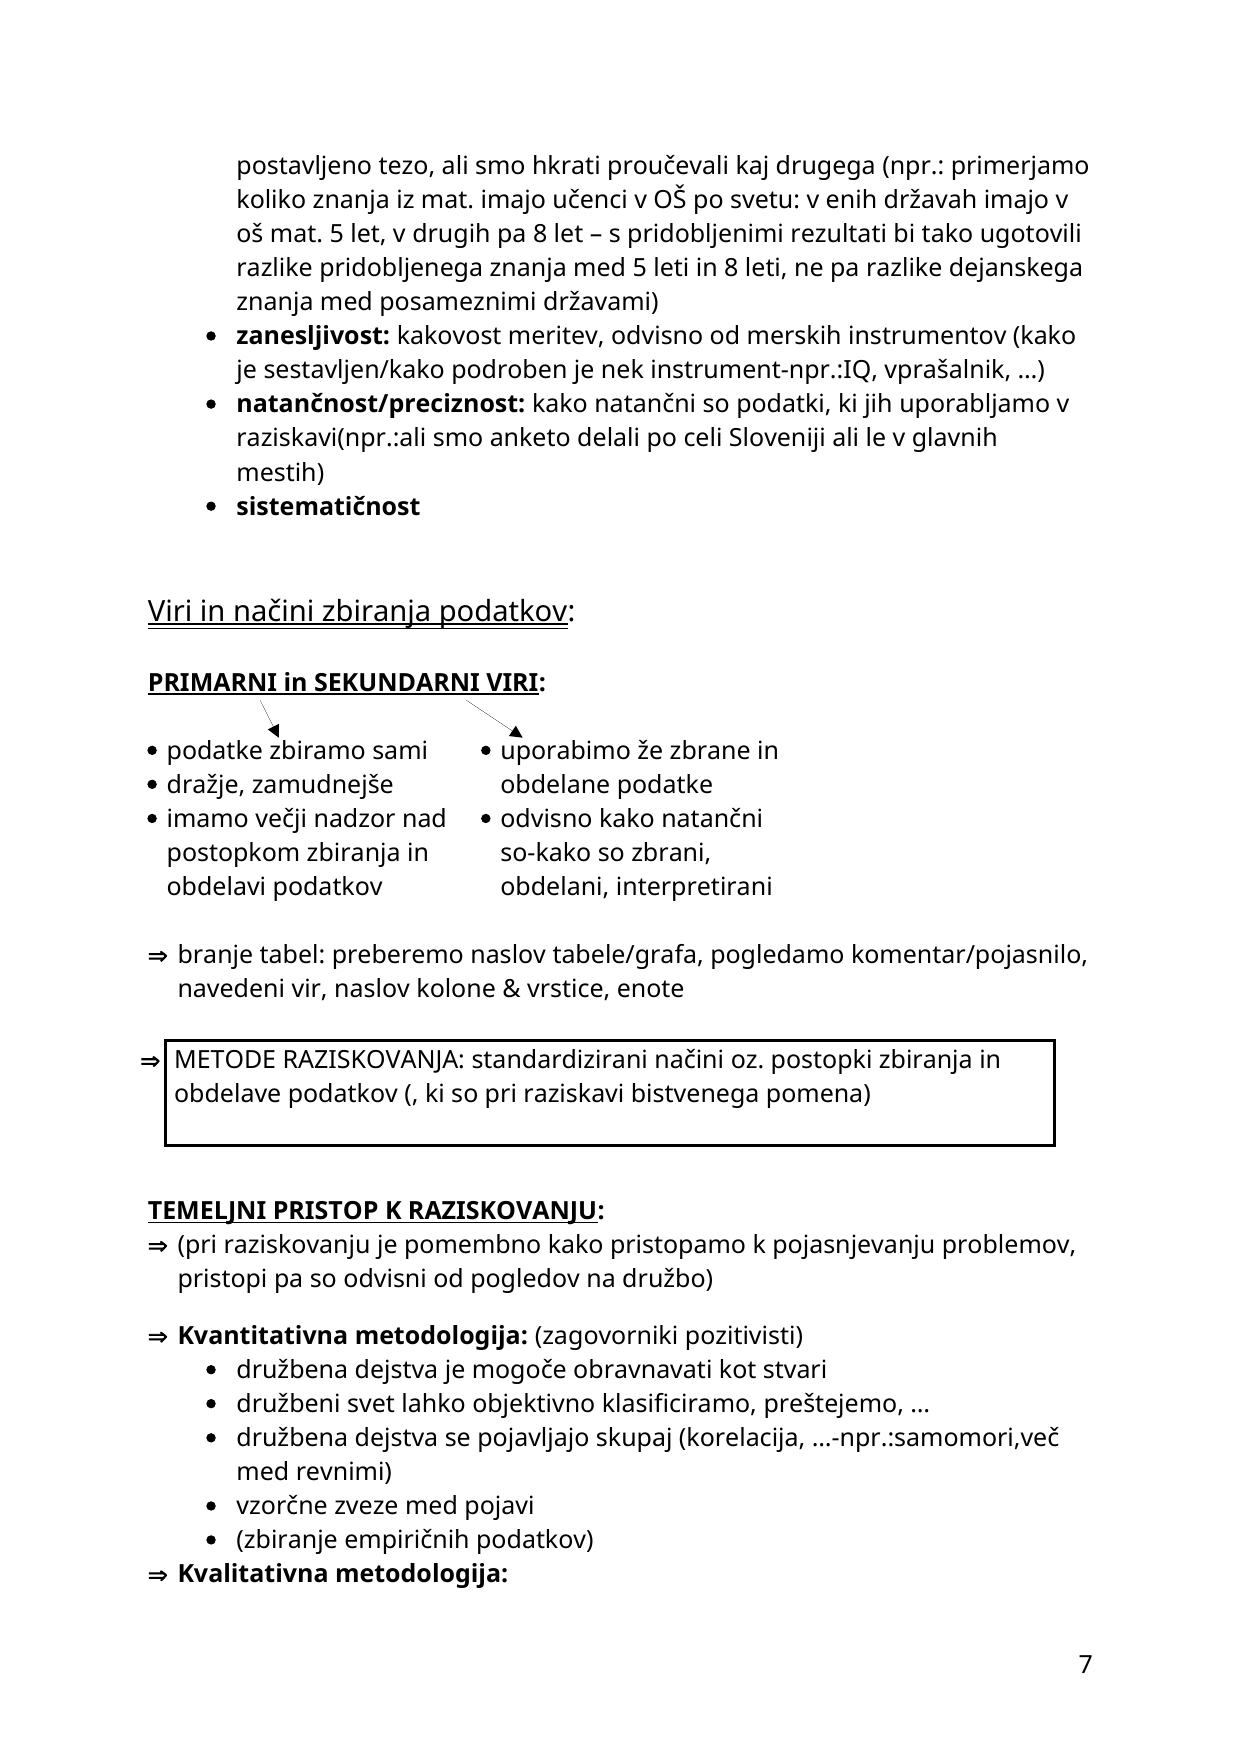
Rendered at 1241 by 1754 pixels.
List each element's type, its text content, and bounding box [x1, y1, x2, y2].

list Kvantitativna metodologija: (zagovorniki pozitivisti) [148, 1318, 1093, 1352]
table_header uporabimo že zbrane in obdelane podatke odvisno kako natančni so-kako so zbrani, obdelani, interpretirani [470, 732, 804, 903]
table_header podatke zbiramo sami dražje, zamudnejše imamo večji nadzor nad postopkom zbiranja in obdelavi podatkov [136, 732, 470, 903]
list sistematičnost [207, 488, 1093, 522]
list postavljeno tezo, ali smo hkrati proučevali kaj drugega (npr.: primerjamo koliko znanja iz mat. imajo učenci v OŠ po svetu: v enih državah imajo v oš mat. 5 let, v drugih pa 8 let – s pridobljenimi rezultati bi tako ugotovili razlike pridobljenega znanja med 5 leti in 8 leti, ne pa razlike dejanskega znanja med posameznimi državami) [207, 148, 1093, 318]
list (pri raziskovanju je pomembno kako pristopamo k pojasnjevanju problemov, pristopi pa so odvisni od pogledov na družbo) [148, 1227, 1093, 1295]
text TEMELJNI PRISTOP K RAZISKOVANJU: [148, 1193, 1093, 1227]
list družbena dejstva se pojavljajo skupaj (korelacija, …-npr.:samomori,več med revnimi) [207, 1420, 1093, 1488]
list družbeni svet lahko objektivno klasificiramo, preštejemo, … [207, 1386, 1093, 1420]
table_header [128, 1039, 164, 1144]
text PRIMARNI in SEKUNDARNI VIRI: [148, 664, 1093, 698]
list zanesljivost: kakovost meritev, odvisno od merskih instrumentov (kako je sestavljen/kako podroben je nek instrument-npr.:IQ, vprašalnik, …) [207, 318, 1093, 386]
list branje tabel: preberemo naslov tabele/grafa, pogledamo komentar/pojasnilo, navedeni vir, naslov kolone & vrstice, enote [148, 937, 1093, 1005]
list družbena dejstva je mogoče obravnavati kot stvari [207, 1352, 1093, 1386]
list vzorčne zveze med pojavi [207, 1488, 1093, 1522]
list natančnost/preciznost: kako natančni so podatki, ki jih uporabljamo v raziskavi(npr.:ali smo anketo delali po celi Sloveniji ali le v glavnih mestih) [207, 386, 1093, 488]
text Viri in načini zbiranja podatkov: [148, 590, 1093, 630]
list (zbiranje empiričnih podatkov) [207, 1522, 1093, 1556]
list Kvalitativna metodologija: [148, 1556, 1093, 1590]
table_header METODE RAZISKOVANJA: standardizirani načini oz. postopki zbiranja in obdelave podatkov (, ki so pri raziskavi bistvenega pomena) [167, 1042, 1053, 1144]
